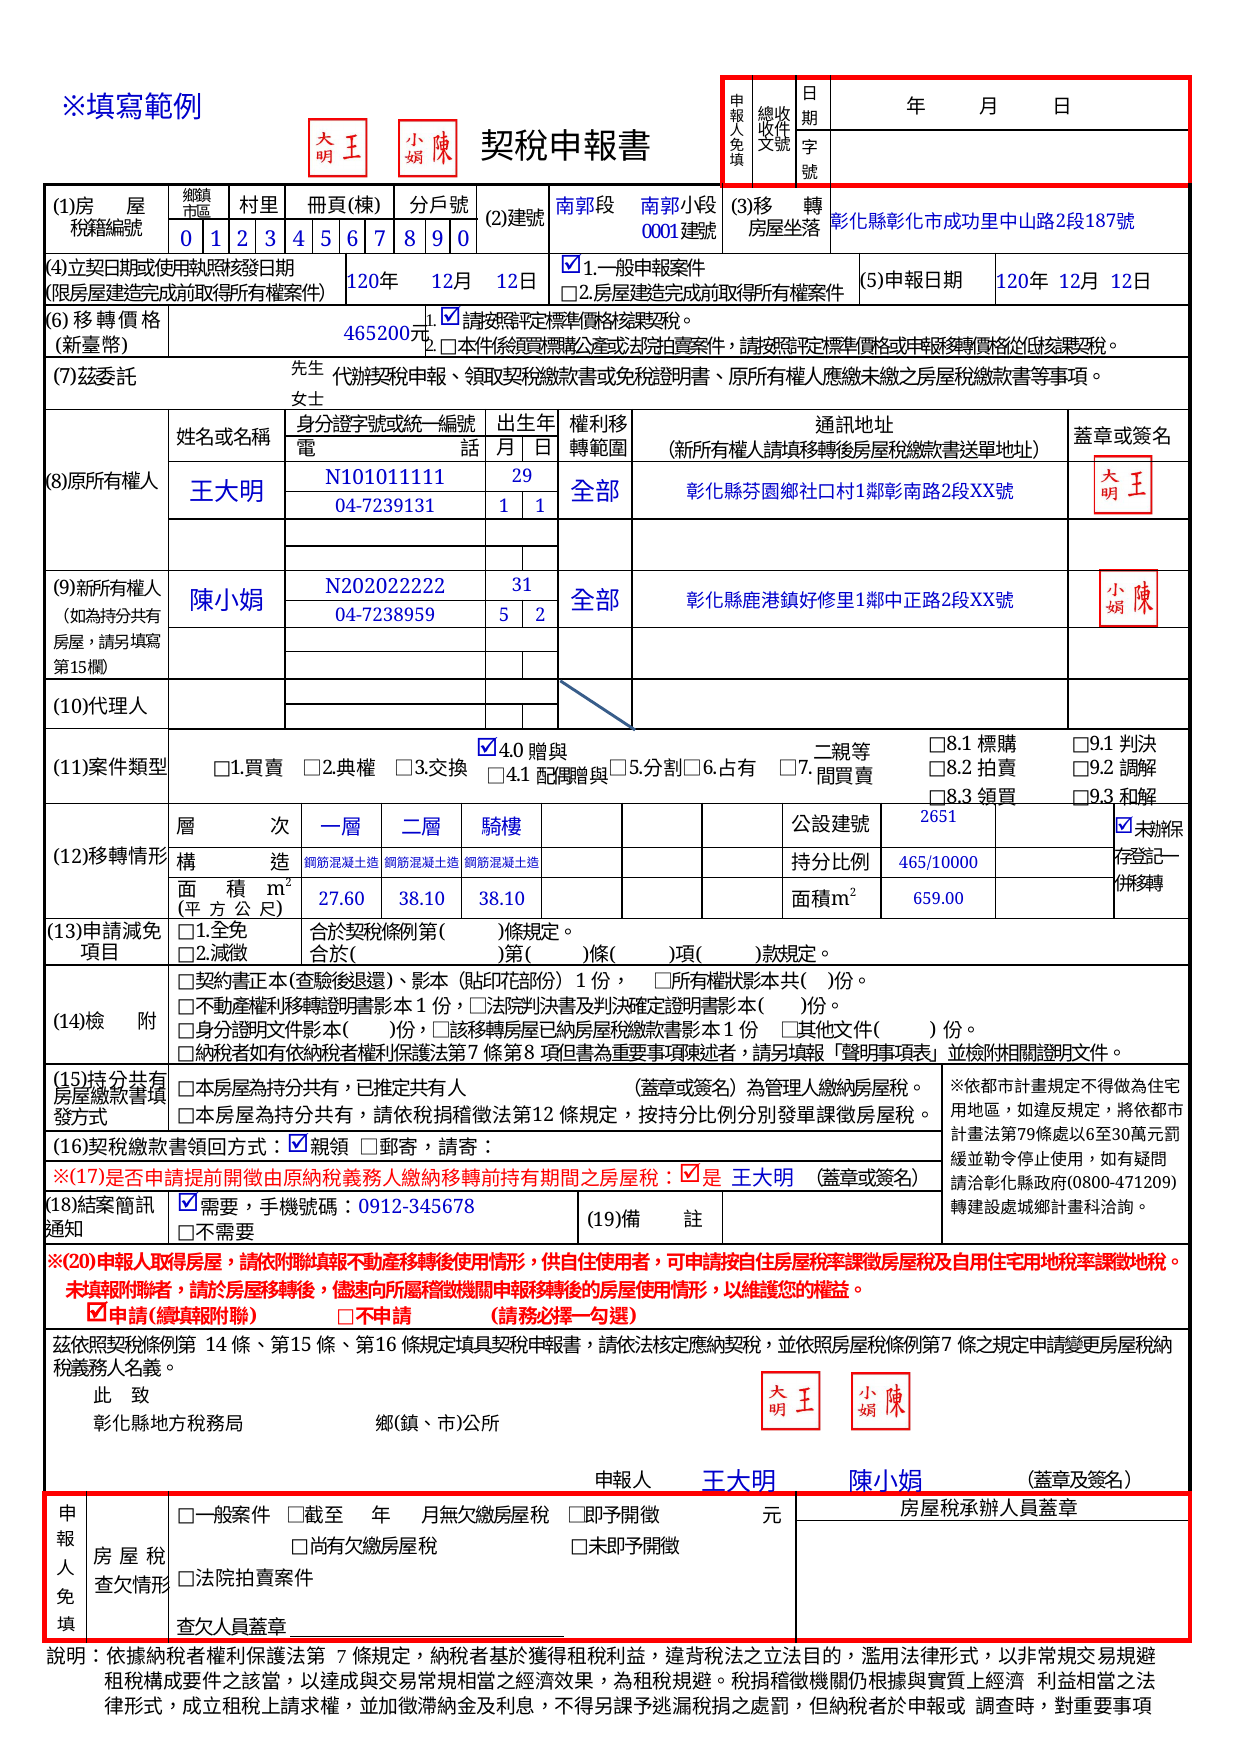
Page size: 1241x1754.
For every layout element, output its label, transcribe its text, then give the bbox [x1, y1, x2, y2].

table_cell 0 [451, 220, 476, 253]
table_cell 構 造 [169, 848, 301, 876]
table_cell [169, 680, 284, 728]
table_cell 2 [523, 601, 557, 627]
table_cell 全部 [559, 571, 631, 627]
table_cell 層 次 [169, 804, 301, 847]
table_cell ※(20)申報人取得房屋，請依附聯填報不動產移轉後使用情形，供自住使用者，可申請按自住房屋稅率課徵房屋稅及自用住宅用地稅率課徵地稅。 未填報附聯者，請於房屋移轉後，儘速向所屬稽徵機關申報移轉後的房屋使用情形，以維護您的權益。 þ申請(續填報附聯) □不申請 (請務必擇一勾選) [46, 1245, 1188, 1328]
picture [851, 1372, 911, 1431]
table_cell 29 [486, 462, 557, 491]
table_cell [286, 628, 485, 651]
table_cell (6) 移轉價格 (新臺幣) [46, 306, 168, 356]
table_cell [633, 680, 1067, 728]
table_cell [703, 804, 782, 847]
table_cell 合於契稅條例第( )條規定。 合於( )第( )條( )項( )款規定。 [302, 919, 1188, 964]
table_cell 5 [313, 220, 339, 253]
table_cell (14)檢 附 [46, 966, 168, 1063]
table_cell 王大明 [169, 462, 284, 518]
table_cell 分戶號 [395, 186, 476, 218]
table_cell (5)申報日期 [860, 254, 995, 304]
table_cell 彰化縣鹿港鎮好修里1鄰中正路2段XX號 [633, 571, 1067, 627]
table_cell [559, 628, 631, 678]
table_cell [1069, 571, 1099, 627]
table_cell þ1.一般申報案件 □2.房屋建造完成前取得所有權案件 [550, 254, 859, 304]
table_cell (4)立契日期或使用執照核發日期 (限房屋建造完成前取得所有權案件） [46, 254, 345, 304]
table_cell 村里 [230, 186, 284, 218]
table_cell [723, 1192, 941, 1243]
table_cell 南郭段 南郭小段 0001建號 [550, 186, 722, 253]
table_cell (1)房 屋稅籍編號 [46, 186, 168, 253]
table_cell [169, 628, 284, 678]
table_cell 3 [256, 220, 284, 253]
table_cell 月 [486, 437, 522, 461]
table_cell [523, 652, 557, 678]
table_cell 1 [486, 492, 522, 518]
table_cell [486, 547, 522, 569]
picture [1099, 571, 1159, 627]
table_cell [1069, 628, 1188, 678]
table_cell 房屋稅承辦人員蓋章 [797, 1496, 1188, 1520]
table_cell 465200元 [169, 306, 425, 356]
table_cell [486, 652, 522, 678]
table_cell [523, 705, 557, 728]
table_cell [523, 547, 557, 569]
table_cell 面 積 m2 (平 方 公 尺) [169, 878, 301, 918]
table_cell (15)持分共有房屋繳款書填發方式 [46, 1065, 168, 1130]
table_cell 出生年 [486, 410, 557, 435]
table_cell (19)備 註 [579, 1192, 722, 1243]
table_cell (2)建號 [477, 186, 548, 253]
table_cell 38.10 [382, 878, 461, 918]
table_cell [996, 804, 1113, 847]
table_cell þ4.0 贈與 二親等 □8.1 標購 □9.1 判決 □1.買賣 □2.典權 □3.交換 □4.1 配偶贈與□5.分割□6.占有 □7. 間買賣 □8.2 拍賣 □9.2 調解 □8.3 領買 □9.3 和解 [169, 730, 1188, 803]
table_cell □1.全免 □2.減徵 [169, 919, 301, 964]
table_cell 7 [366, 220, 393, 253]
table_cell [831, 131, 1188, 183]
table_cell 6 [340, 220, 364, 253]
table_cell 陳小娟 [169, 571, 284, 627]
table_cell [286, 680, 485, 703]
table_cell (11)案件類型 [46, 729, 168, 803]
table_cell 鋼筋混凝土造 [462, 848, 541, 876]
table_cell 0 [169, 220, 202, 253]
table_cell 1 [523, 492, 557, 518]
table_cell 權利移轉範圍 [559, 410, 631, 461]
table_cell 通訊地址 （新所有權人請填移轉後房屋稅繳款書送單地址） [633, 410, 1067, 461]
picture [1093, 455, 1153, 461]
table_cell [486, 520, 557, 545]
table_cell [286, 705, 485, 728]
table_cell 字號 [797, 131, 830, 183]
table_cell (3)移 轉房屋坐落 [723, 188, 830, 253]
table_cell [559, 683, 627, 728]
table_cell [486, 705, 522, 728]
table_cell 一層 [302, 804, 381, 847]
picture [761, 1371, 821, 1431]
table_cell [633, 520, 1067, 569]
table_cell 120年 12月 12日 [996, 254, 1188, 304]
table_cell 9 [426, 220, 449, 253]
table_cell [797, 1521, 1188, 1638]
table_cell [1069, 462, 1188, 518]
table_cell 1 [204, 220, 228, 253]
table_cell þ未辦保存登記一併移轉 [1115, 804, 1188, 918]
table_cell 465/10000 [882, 848, 995, 876]
table_cell 日 [523, 437, 557, 461]
table_cell 2 [230, 220, 255, 253]
table_cell 120年 12月 12日 [347, 254, 548, 304]
table_cell [623, 848, 701, 876]
table_cell (8)原所有權人 [46, 410, 168, 569]
table_cell ※(17)是否申請提前開徵由原納稅義務人繳納移轉前持有期間之房屋稅：þ是 王大明 （蓋章或簽名） [46, 1162, 941, 1190]
table_cell [286, 547, 485, 569]
table_cell □契約書正本(查驗後退還)、影本（貼印花部份）1 份， □所有權狀影本共( )份。 □不動產權利移轉證明書影本1 份，□法院判決書及判決確定證明書影本( )份。 □身分證明文件影本( )份，□該移轉房屋已納房屋稅繳款書影本1 份 □其他文件( ) 份。 □納稅者如有依納稅者權利保護法第7 條第8 項但書為重要事項陳述者，請另填報「聲明事項表」並檢附相關證明文件。 [169, 966, 1188, 1063]
table_cell ※依都市計畫規定不得做為住宅用地區，如違反規定，將依都市計畫法第79條處以6至30萬元罰緩並勒令停止使用，如有疑問 請洽彰化縣政府(0800-471209)轉建設處城鄉計畫科洽詢。 [943, 1065, 1188, 1243]
table_cell 鋼筋混凝土造 [382, 848, 461, 876]
table_cell (9)新所有權人（如為持分共有房屋，請另填寫第15欄） [46, 571, 168, 678]
table_cell N202022222 [286, 571, 485, 599]
table_cell [559, 520, 631, 569]
table_cell (10)代理人 [46, 680, 168, 728]
table_cell 鄉鎮 市區 [169, 186, 228, 218]
table_cell 申 報 人 免 填 [47, 1496, 86, 1638]
table_cell [486, 628, 557, 651]
table_cell 04-7238959 [286, 601, 485, 627]
picture [1093, 462, 1153, 515]
table_cell □一般案件 □截至 年 月無欠繳房屋稅 □即予開徵 元 □尚有欠繳房屋稅 □未即予開徵 □法院拍賣案件 查欠人員蓋章 [169, 1496, 795, 1638]
table_cell 彰化縣彰化市成功里中山路2段187號 [831, 188, 1188, 253]
table_cell 31 [486, 571, 557, 599]
table_cell [542, 804, 621, 847]
table_header 收件號 總收文 [753, 80, 795, 183]
table_cell 27.60 [302, 878, 381, 918]
table_cell (13)申請減免 項目 [46, 919, 168, 964]
table_cell [996, 878, 1113, 918]
table_cell 8 [395, 220, 425, 253]
table_cell (18)結案簡訊通知 [46, 1192, 168, 1243]
table_cell [1069, 680, 1188, 728]
table_cell □本房屋為持分共有，已推定共有人 （蓋章或簽名）為管理人繳納房屋稅。 □本房屋為持分共有，請依稅捐稽徵法第12 條規定，按持分比例分別發單課徵房屋稅。 [169, 1065, 941, 1130]
table_cell [542, 878, 621, 918]
table_header ※填寫範例 契稅申報書 [45, 75, 720, 183]
table_header 日期 [797, 80, 830, 129]
table_cell 659.00 [882, 878, 995, 918]
table_cell 房屋稅查欠情形 [87, 1496, 168, 1638]
table_cell 公設建號 [783, 804, 880, 847]
table_cell [564, 680, 631, 724]
table_cell 面積m2 [783, 878, 880, 918]
table_cell (7)茲委託 先生 代辦契稅申報、領取契稅繳款書或免稅證明書、原所有權人應繳未繳之房屋稅繳款書等事項。 女士 [46, 358, 1188, 409]
table_cell [623, 878, 701, 918]
picture [308, 118, 368, 178]
table_cell 茲依照契稅條例第 14 條、第15 條、第16 條規定填具契稅申報書，請依法核定應納契稅，並依照房屋稅條例第7 條之規定申請變更房屋稅納稅義務人名義。 此 致 彰化縣地方稅務局 鄉(鎮、市)公所 申報人 王大明 陳小娟 （蓋章及簽名） [46, 1330, 1188, 1491]
table_cell N101011111 [286, 462, 485, 491]
table_cell (12)移轉情形 [46, 804, 168, 918]
table_cell [703, 878, 782, 918]
picture [398, 119, 458, 178]
table_cell þ需要，手機號碼：0912-345678 □不需要 [169, 1192, 577, 1243]
table_cell 騎樓 [462, 804, 541, 847]
table_cell 蓋章或簽名 [1069, 410, 1188, 461]
table_cell [633, 628, 1067, 678]
table_cell þ請按照評定標準價格核課契稅。 □本件係領買標購公產或法院拍賣案件，請按照評定標準價格或申報移轉價格從低核課契稅。 [426, 306, 1188, 356]
table_cell 二層 [382, 804, 461, 847]
text 說明：依據納稅者權利保護法第 7 條規定，納稅者基於獲得租稅利益，違背稅法之立法目的，濫用法律形式，以非常規交易規避租稅構成要件之該當，以達成與交易常規相當之經濟效果，為租稅規避。稅捐稽徵機關仍根據與實質上經濟 利益相當之法律形式，成立租稅上請求權，並加徵滯納金及利息，不得另課予逃漏稅捐之處罰，但納稅者於申報或 調查時，對重要事項 [46, 1644, 1156, 1719]
table_cell 冊頁(棟) [286, 186, 393, 218]
table_cell [703, 848, 782, 876]
table_cell [169, 520, 284, 569]
table_cell [542, 848, 621, 876]
table_cell 鋼筋混凝土造 [302, 848, 381, 876]
table_cell 38.10 [462, 878, 541, 918]
table_cell [1069, 520, 1188, 569]
table_cell (16)契稅繳款書領回方式：þ親領 □郵寄，請寄： [46, 1132, 941, 1160]
table_cell 彰化縣芬園鄉社口村1鄰彰南路2段XX號 [633, 462, 1067, 518]
table_cell [623, 804, 701, 847]
table_cell 電 話 [286, 437, 485, 461]
table_cell [286, 520, 485, 545]
table_cell [486, 680, 557, 703]
table_cell 2651 [882, 804, 995, 847]
table_cell 5 [486, 601, 522, 627]
table_cell [1159, 571, 1188, 627]
table_cell [286, 652, 485, 678]
table_cell 姓名或名稱 [169, 410, 284, 461]
table_cell 全部 [559, 462, 631, 518]
table_cell [996, 848, 1113, 876]
table_header 年 月 日 [831, 80, 1188, 129]
table_header 申報人免填 [725, 80, 752, 183]
table_cell 4 [286, 220, 312, 253]
table_cell 身分證字號或統一編號 [286, 410, 485, 435]
table_cell 持分比例 [783, 848, 880, 876]
table_cell 04-7239131 [286, 492, 485, 518]
